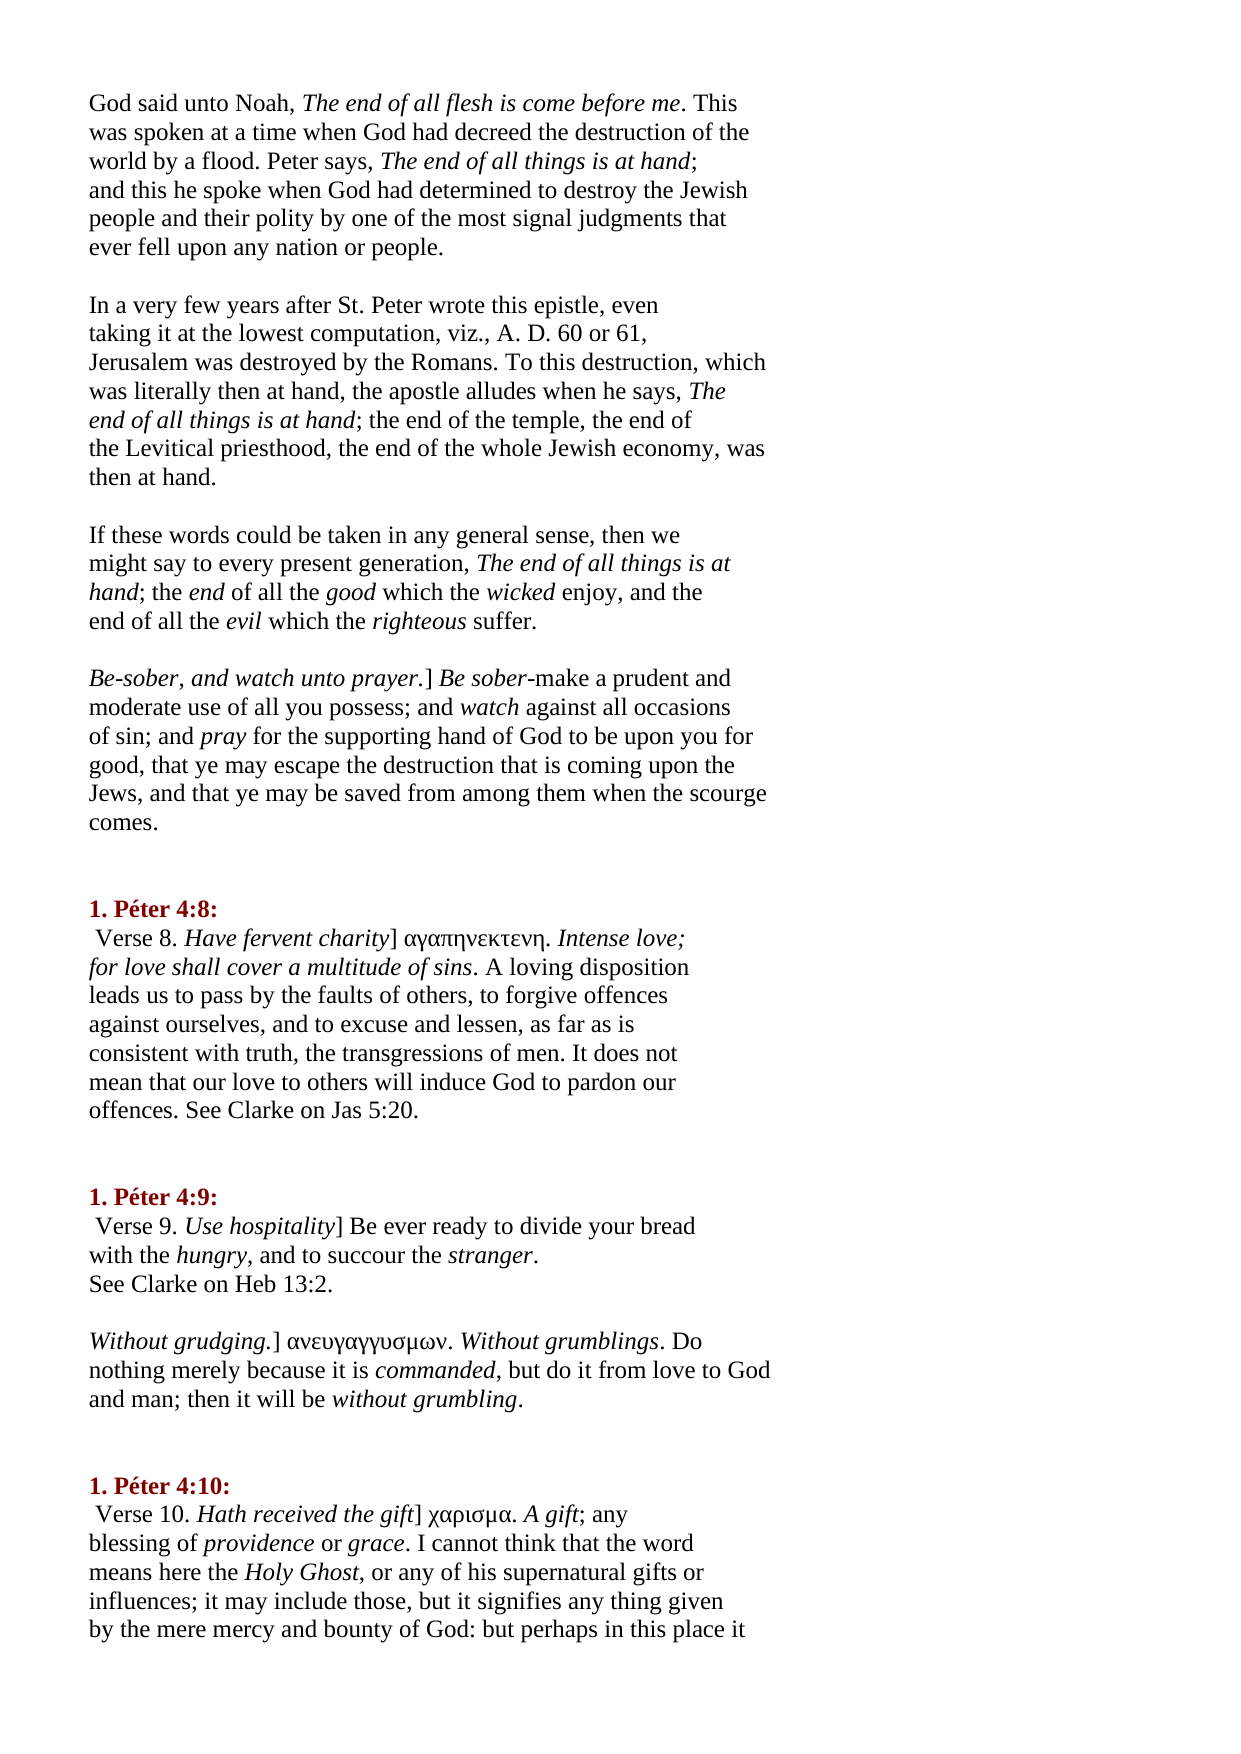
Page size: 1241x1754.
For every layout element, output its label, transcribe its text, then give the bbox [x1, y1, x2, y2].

text 1. Péter 4:10: [88, 1471, 1152, 1499]
text Verse 9. Use hospitality] Be ever ready to divide your bread with the hungry, and to succour the stranger. See Clarke on Heb 13:2. Without grudging.] ανευγαγγυσμων. Without grumblings. Do nothing merely because it is commanded, but do it from love to God and man; then it will be without grumbling. [88, 1211, 1152, 1441]
text 1. Péter 4:9: [88, 1182, 1152, 1211]
text Verse 10. Hath received the gift] χαρισμα. A gift; any blessing of providence or grace. I cannot think that the word means here the Holy Ghost, or any of his supernatural gifts or influences; it may include those, but it signifies any thing given by the mere mercy and bounty of God: but perhaps in this place it [88, 1499, 1152, 1643]
text God said unto Noah, The end of all flesh is come before me. This was spoken at a time when God had decreed the destruction of the world by a flood. Peter says, The end of all things is at hand; and this he spoke when God had determined to destroy the Jewish people and their polity by one of the most signal judgments that ever fell upon any nation or people. In a very few years after St. Peter wrote this epistle, even taking it at the lowest computation, viz., A. D. 60 or 61, Jerusalem was destroyed by the Romans. To this destruction, which was literally then at hand, the apostle alludes when he says, The end of all things is at hand; the end of the temple, the end of the Levitical priesthood, the end of the whole Jewish economy, was then at hand. If these words could be taken in any general sense, then we might say to every present generation, The end of all things is at hand; the end of all the good which the wicked enjoy, and the end of all the evil which the righteous suffer. Be-sober, and watch unto prayer.] Be sober-make a prudent and moderate use of all you possess; and watch against all occasions of sin; and pray for the supporting hand of God to be upon you for good, that ye may escape the destruction that is coming upon the Jews, and that ye may be saved from among them when the scourge comes. [88, 88, 1152, 865]
text 1. Péter 4:8: [88, 894, 1152, 923]
text Verse 8. Have fervent charity] αγαπηνεκτενη. Intense love; for love shall cover a multitude of sins. A loving disposition leads us to pass by the faults of others, to forgive offences against ourselves, and to excuse and lessen, as far as is consistent with truth, the transgressions of men. It does not mean that our love to others will induce God to pardon our offences. See Clarke on Jas 5:20. [88, 923, 1152, 1153]
